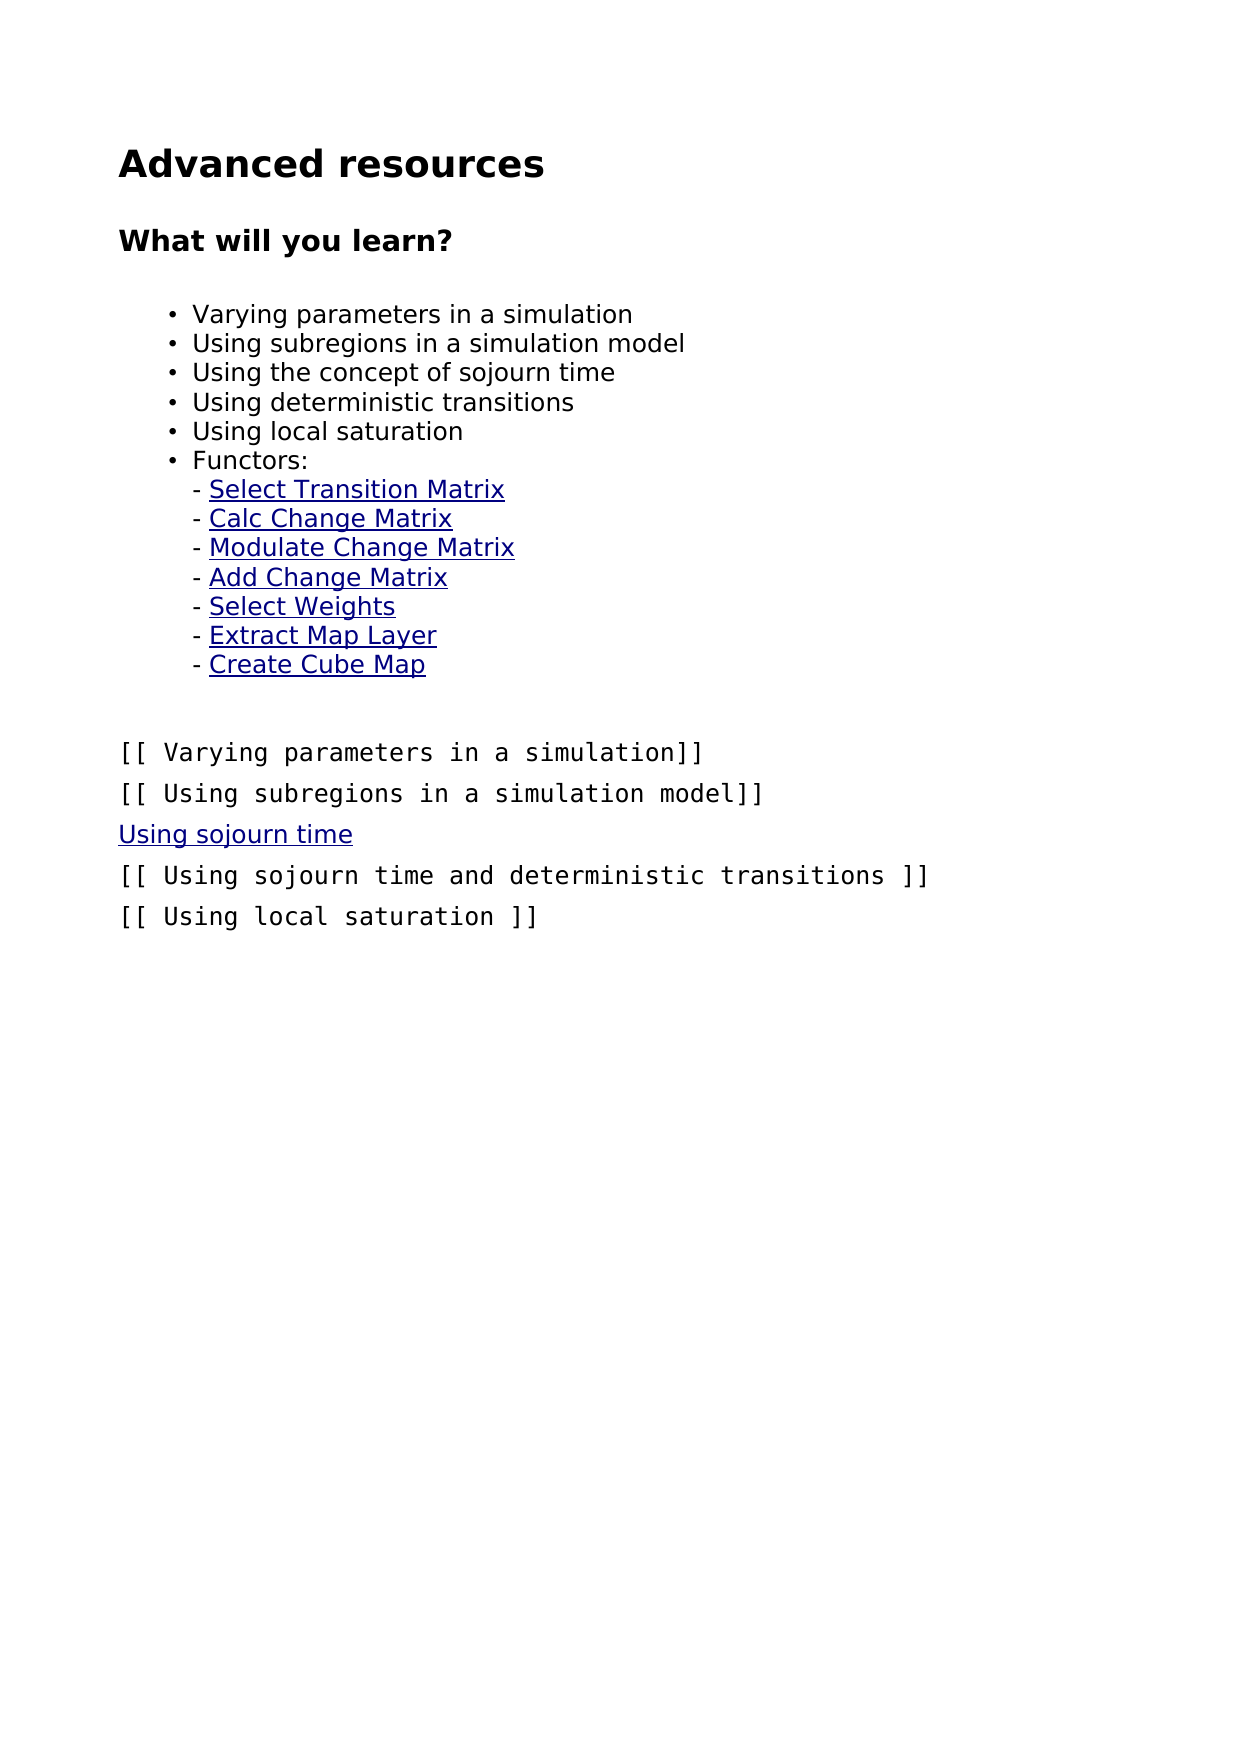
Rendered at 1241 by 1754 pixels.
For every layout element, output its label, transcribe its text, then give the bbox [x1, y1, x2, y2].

list Varying parameters in a simulation [177, 300, 1122, 329]
list Using deterministic transitions [177, 388, 1122, 417]
subtitle What will you learn? [118, 224, 1122, 258]
list Functors: - Select Transition Matrix - Calc Change Matrix - Modulate Change Matrix - Add Change Matrix - Select Weights - Extract Map Layer - Create Cube Map [177, 446, 1122, 708]
list Using subregions in a simulation model [177, 329, 1122, 358]
text [[ Varying parameters in a simulation]] [118, 738, 1122, 767]
list Using local saturation [177, 417, 1122, 446]
subtitle Advanced resources [118, 143, 1122, 187]
list Using the concept of sojourn time [177, 358, 1122, 388]
text [[ Using local saturation ]] [118, 902, 1122, 932]
text [[ Using sojourn time and deterministic transitions ]] [118, 862, 1122, 891]
text [[ Using subregions in a simulation model]] [118, 779, 1122, 808]
text Using sojourn time [118, 820, 1122, 849]
